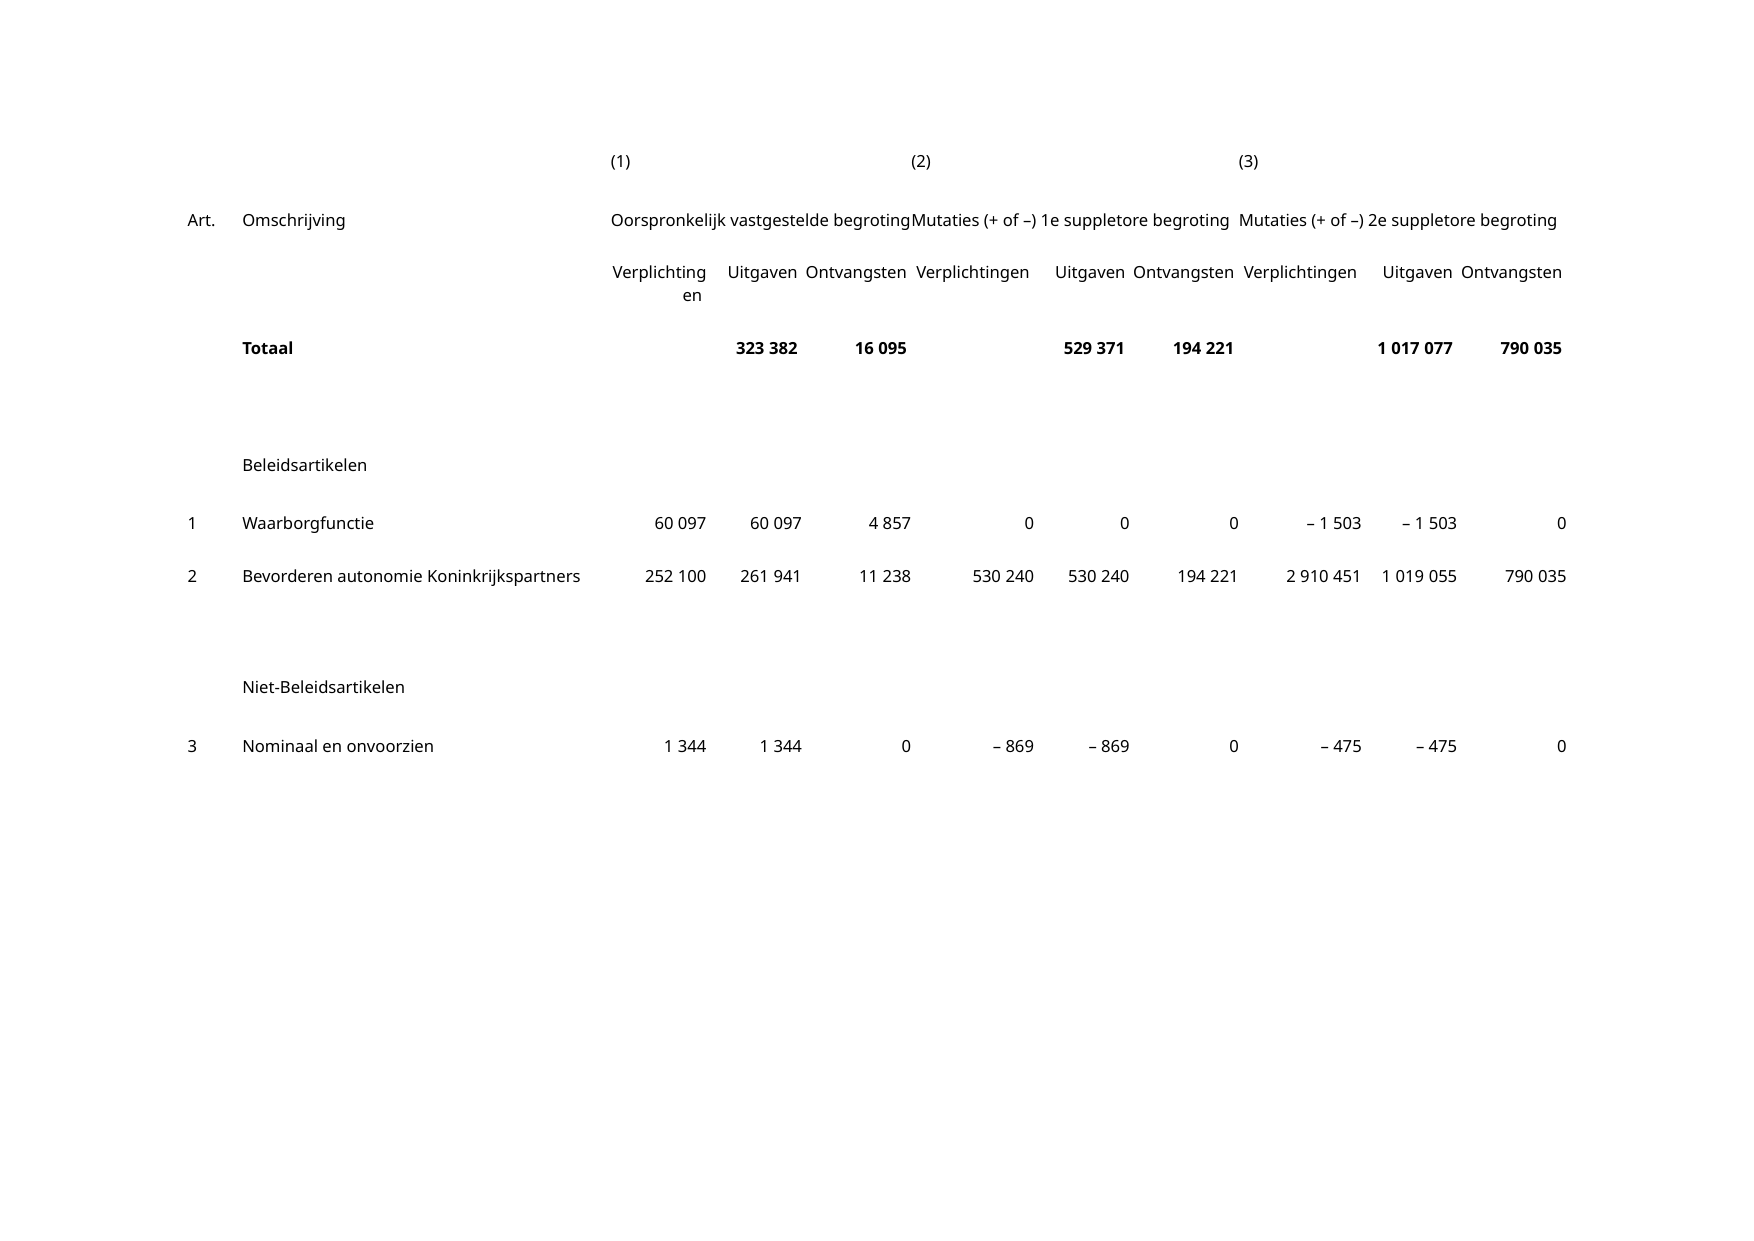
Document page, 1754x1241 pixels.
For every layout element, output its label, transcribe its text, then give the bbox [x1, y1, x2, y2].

table_cell [188, 617, 242, 676]
table_cell [1129, 395, 1238, 453]
table_cell [188, 337, 242, 395]
table_cell 2 910 451 [1239, 565, 1361, 617]
table_cell [911, 337, 1034, 395]
table_cell 1 017 077 [1361, 337, 1457, 395]
table_cell Uitgaven [706, 261, 802, 337]
table_cell Omschrijving [242, 209, 611, 261]
table_cell [1457, 676, 1566, 734]
table_cell [1457, 454, 1566, 512]
table_cell [802, 676, 911, 734]
table_cell 0 [802, 734, 911, 787]
table_header (2) [911, 150, 1238, 208]
table_cell Ontvangsten [1457, 261, 1566, 337]
table_cell 0 [1457, 512, 1566, 564]
table_cell Verplichtingen [611, 261, 706, 337]
table_cell Niet-Beleidsartikelen [242, 676, 611, 734]
table_cell [1239, 395, 1361, 453]
table_cell 60 097 [706, 512, 802, 564]
table_cell [611, 454, 706, 512]
table_cell [706, 454, 802, 512]
table_cell [802, 395, 911, 453]
table_cell [188, 454, 242, 512]
table_cell [706, 617, 802, 676]
table_cell 3 [188, 734, 242, 787]
table_header [188, 150, 242, 208]
table_cell [1239, 617, 1361, 676]
table_cell [1361, 454, 1457, 512]
table_cell 4 857 [802, 512, 911, 564]
table_cell [1239, 454, 1361, 512]
table_cell – 1 503 [1361, 512, 1457, 564]
table_cell 530 240 [1034, 565, 1129, 617]
table_cell [1457, 395, 1566, 453]
table_cell Bevorderen autonomie Koninkrijkspartners [242, 565, 611, 617]
table_cell 1 344 [706, 734, 802, 787]
table_cell [242, 261, 611, 337]
table_cell Verplichtingen [1239, 261, 1361, 337]
table_cell [242, 395, 611, 453]
table_cell 790 035 [1457, 337, 1566, 395]
table_cell – 869 [911, 734, 1034, 787]
table_cell [1034, 676, 1129, 734]
table_cell [911, 395, 1034, 453]
table_cell [911, 454, 1034, 512]
table_cell Totaal [242, 337, 611, 395]
table_cell – 475 [1361, 734, 1457, 787]
table_cell [611, 676, 706, 734]
table_cell 1 019 055 [1361, 565, 1457, 617]
table_cell [188, 676, 242, 734]
table_cell [706, 395, 802, 453]
table_cell Mutaties (+ of –) 1e suppletore begroting [911, 209, 1238, 261]
table_cell 252 100 [611, 565, 706, 617]
table_cell [1034, 454, 1129, 512]
table_cell [1361, 676, 1457, 734]
table_cell [1361, 617, 1457, 676]
table_cell 11 238 [802, 565, 911, 617]
table_cell [611, 337, 706, 395]
table_cell [1129, 454, 1238, 512]
table_cell [1034, 395, 1129, 453]
table_cell 529 371 [1034, 337, 1129, 395]
table_cell 60 097 [611, 512, 706, 564]
table_cell [188, 261, 242, 337]
table_cell [911, 676, 1034, 734]
table_cell Mutaties (+ of –) 2e suppletore begroting [1239, 209, 1566, 261]
table_cell 0 [1129, 734, 1238, 787]
table_cell 0 [1457, 734, 1566, 787]
table_cell [611, 617, 706, 676]
table_cell 261 941 [706, 565, 802, 617]
table_cell [1457, 617, 1566, 676]
table_cell 1 344 [611, 734, 706, 787]
table_cell [1239, 337, 1361, 395]
table_cell [611, 395, 706, 453]
table_cell 2 [188, 565, 242, 617]
table_cell [802, 454, 911, 512]
table_cell Nominaal en onvoorzien [242, 734, 611, 787]
table_cell Oorspronkelijk vastgestelde begroting [611, 209, 911, 261]
table_cell Art. [188, 209, 242, 261]
table_cell [1239, 676, 1361, 734]
table_cell 0 [911, 512, 1034, 564]
table_cell Verplichtingen [911, 261, 1034, 337]
table_cell [911, 617, 1034, 676]
table_cell 16 095 [802, 337, 911, 395]
table_cell [242, 617, 611, 676]
table_cell 1 [188, 512, 242, 564]
table_cell Ontvangsten [1129, 261, 1238, 337]
table_cell 530 240 [911, 565, 1034, 617]
table_cell [802, 617, 911, 676]
table_cell 323 382 [706, 337, 802, 395]
table_cell Uitgaven [1034, 261, 1129, 337]
table_header (3) [1239, 150, 1566, 208]
table_cell 0 [1129, 512, 1238, 564]
table_cell [1034, 617, 1129, 676]
table_cell [1361, 395, 1457, 453]
table_cell – 475 [1239, 734, 1361, 787]
table_cell – 1 503 [1239, 512, 1361, 564]
table_cell [1129, 617, 1238, 676]
table_cell [188, 395, 242, 453]
table_header [242, 150, 611, 208]
table_cell Uitgaven [1361, 261, 1457, 337]
table_cell 790 035 [1457, 565, 1566, 617]
table_cell 0 [1034, 512, 1129, 564]
table_cell Ontvangsten [802, 261, 911, 337]
table_cell 194 221 [1129, 565, 1238, 617]
table_cell Waarborgfunctie [242, 512, 611, 564]
table_cell Beleidsartikelen [242, 454, 611, 512]
table_cell [1129, 676, 1238, 734]
table_cell 194 221 [1129, 337, 1238, 395]
table_cell – 869 [1034, 734, 1129, 787]
table_header (1) [611, 150, 911, 208]
table_cell [706, 676, 802, 734]
